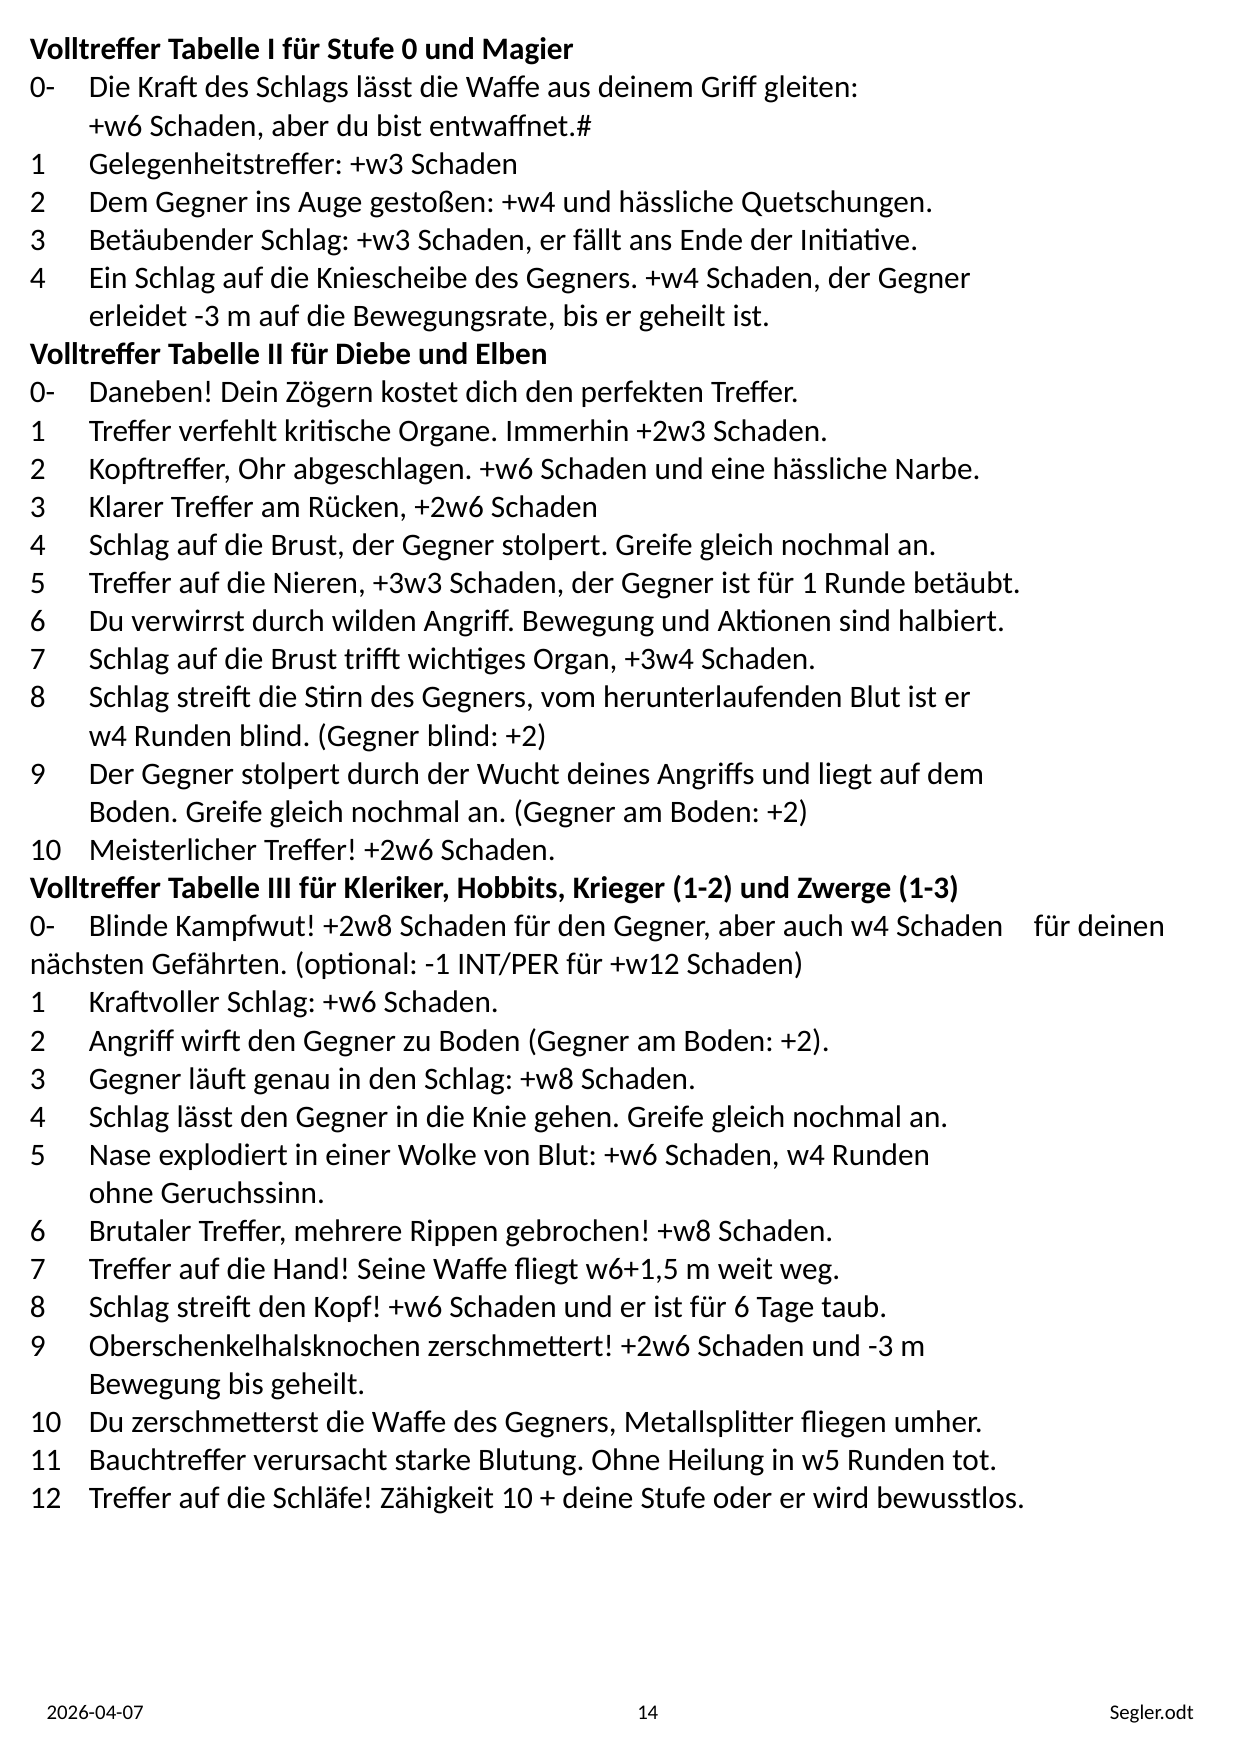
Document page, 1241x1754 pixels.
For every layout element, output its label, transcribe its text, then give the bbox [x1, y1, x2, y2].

text 4 Schlag lässt den Gegner in die Knie gehen. Greife gleich nochmal an. [29, 1097, 1211, 1135]
text Bewegung bis geheilt. [29, 1364, 1211, 1402]
text 2 Angriff wirft den Gegner zu Boden (Gegner am Boden: +2). [29, 1021, 1211, 1059]
text 9 Oberschenkelhalsknochen zerschmettert! +2w6 Schaden und -3 m [29, 1326, 1211, 1364]
text 10 Du zerschmetterst die Waffe des Gegners, Metallsplitter fliegen umher. [29, 1402, 1211, 1440]
text 1 Gelegenheitstreffer: +w3 Schaden [29, 144, 1211, 182]
text 2 Dem Gegner ins Auge gestoßen: +w4 und hässliche Quetschungen. [29, 182, 1211, 220]
text Volltreffer Tabelle II für Diebe und Elben [29, 334, 1211, 373]
text 1 Kraftvoller Schlag: +w6 Schaden. [29, 983, 1211, 1021]
text 8 Schlag streift den Kopf! +w6 Schaden und er ist für 6 Tage taub. [29, 1288, 1211, 1326]
text 4 Ein Schlag auf die Kniescheibe des Gegners. +w4 Schaden, der Gegner [29, 258, 1211, 296]
text 4 Schlag auf die Brust, der Gegner stolpert. Greife gleich nochmal an. [29, 525, 1211, 563]
text w4 Runden blind. (Gegner blind: +2) [29, 716, 1211, 754]
text 8 Schlag streift die Stirn des Gegners, vom herunterlaufenden Blut ist er [29, 678, 1211, 716]
text 3 Gegner läuft genau in den Schlag: +w8 Schaden. [29, 1059, 1211, 1097]
text 12 Treffer auf die Schläfe! Zähigkeit 10 + deine Stufe oder er wird bewusstlos. [29, 1478, 1211, 1516]
text 0- Daneben! Dein Zögern kostet dich den perfekten Treffer. [29, 373, 1211, 411]
text 3 Betäubender Schlag: +w3 Schaden, er fällt ans Ende der Initiative. [29, 220, 1211, 258]
text 6 Du verwirrst durch wilden Angriff. Bewegung und Aktionen sind halbiert. [29, 601, 1211, 639]
text 3 Klarer Treffer am Rücken, +2w6 Schaden [29, 487, 1211, 525]
text 9 Der Gegner stolpert durch der Wucht deines Angriffs und liegt auf dem [29, 754, 1211, 792]
text 10 Meisterlicher Treffer! +2w6 Schaden. [29, 830, 1211, 868]
text 5 Nase explodiert in einer Wolke von Blut: +w6 Schaden, w4 Runden [29, 1135, 1211, 1173]
text +w6 Schaden, aber du bist entwaffnet.# [29, 106, 1211, 144]
text Boden. Greife gleich nochmal an. (Gegner am Boden: +2) [29, 792, 1211, 830]
text 7 Treffer auf die Hand! Seine Waffe fliegt w6+1,5 m weit weg. [29, 1249, 1211, 1288]
text 0- Blinde Kampfwut! +2w8 Schaden für den Gegner, aber auch w4 Schaden für deinen nächsten Gefährten. (optional: -1 INT/PER für +w12 Schaden) [29, 906, 1211, 983]
text Volltreffer Tabelle III für Kleriker, Hobbits, Krieger (1-2) und Zwerge (1-3) [29, 868, 1211, 906]
text 2 Kopftreffer, Ohr abgeschlagen. +w6 Schaden und eine hässliche Narbe. [29, 449, 1211, 487]
text 5 Treffer auf die Nieren, +3w3 Schaden, der Gegner ist für 1 Runde betäubt. [29, 563, 1211, 601]
text erleidet -3 m auf die Bewegungsrate, bis er geheilt ist. [29, 296, 1211, 334]
text Volltreffer Tabelle I für Stufe 0 und Magier [29, 29, 1211, 68]
text 6 Brutaler Treffer, mehrere Rippen gebrochen! +w8 Schaden. [29, 1211, 1211, 1249]
text 11 Bauchtreffer verursacht starke Blutung. Ohne Heilung in w5 Runden tot. [29, 1440, 1211, 1478]
text 1 Treffer verfehlt kritische Organe. Immerhin +2w3 Schaden. [29, 411, 1211, 449]
text ohne Geruchssinn. [29, 1173, 1211, 1211]
text 0- Die Kraft des Schlags lässt die Waffe aus deinem Griff gleiten: [29, 68, 1211, 106]
text 7 Schlag auf die Brust trifft wichtiges Organ, +3w4 Schaden. [29, 639, 1211, 678]
